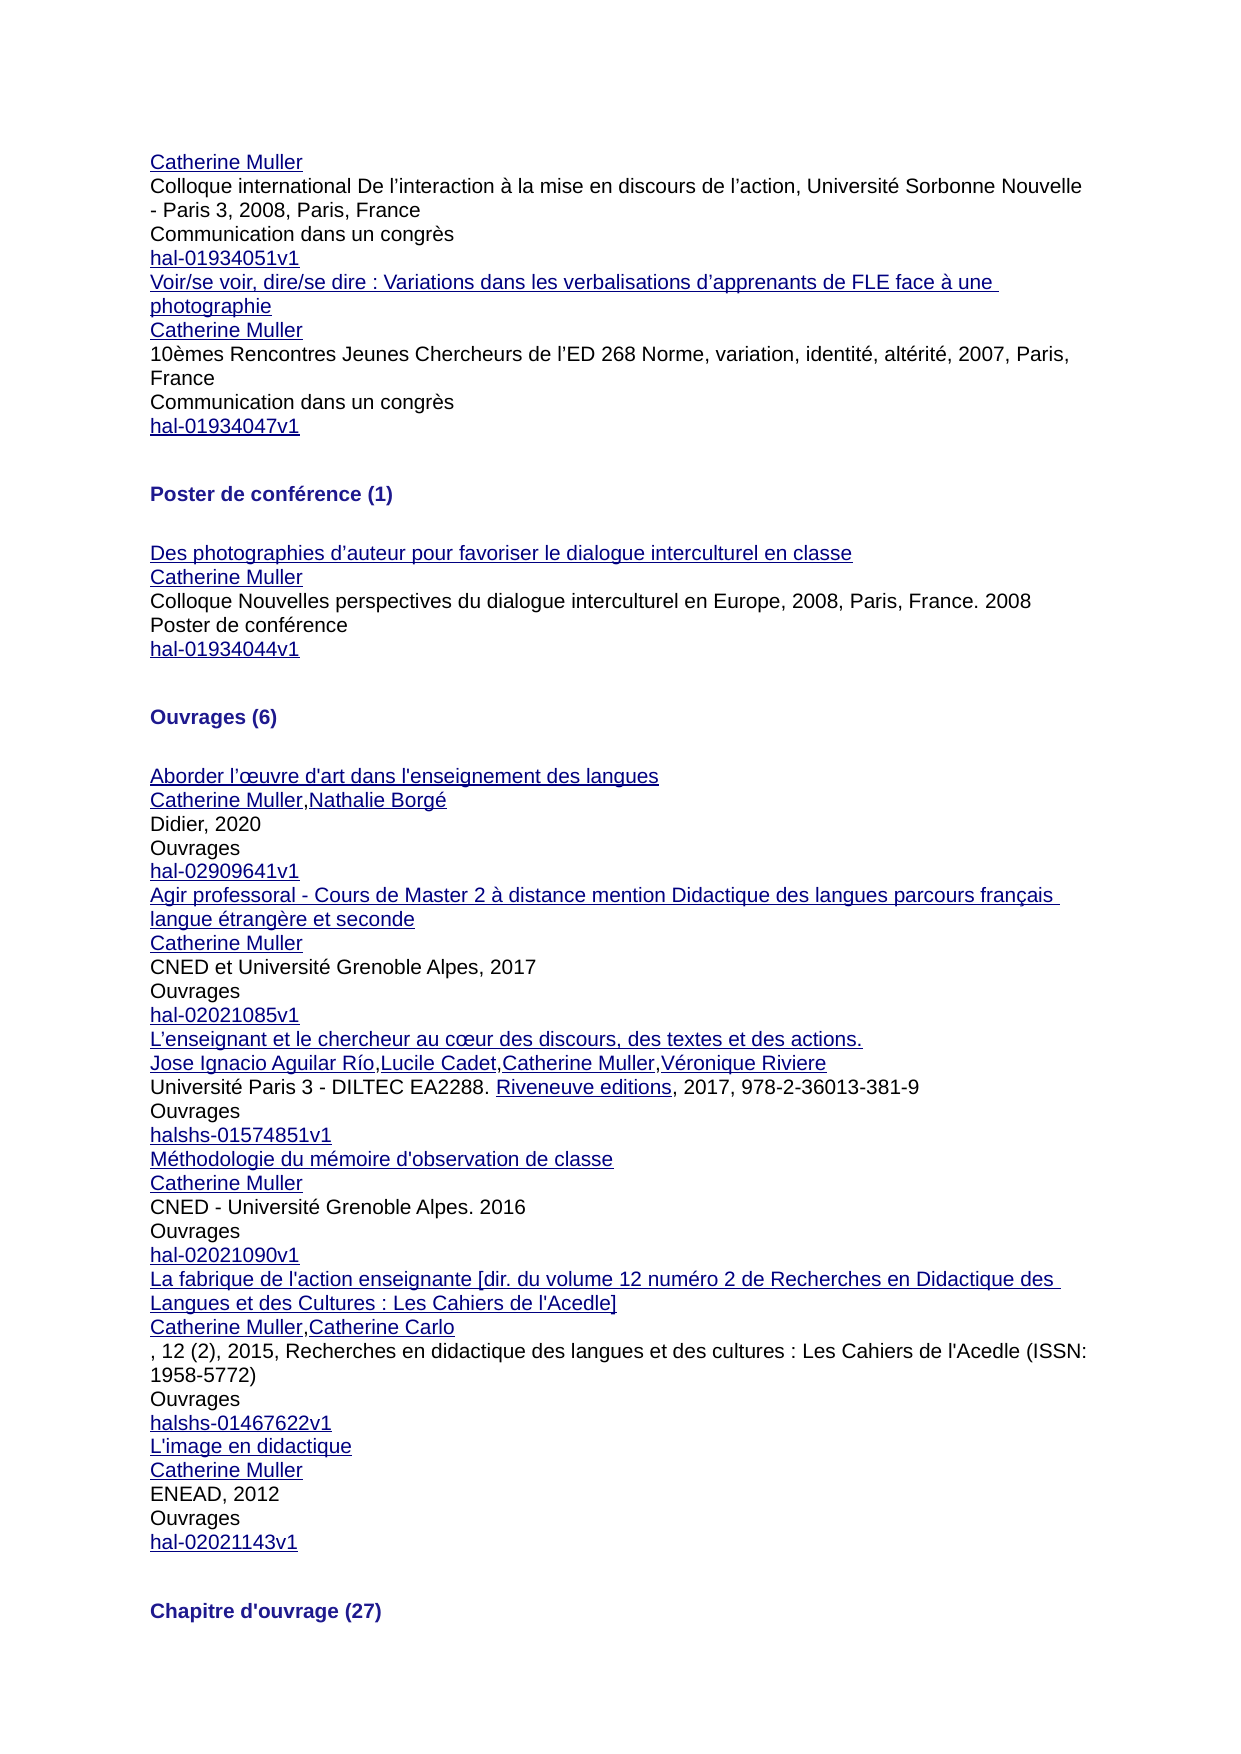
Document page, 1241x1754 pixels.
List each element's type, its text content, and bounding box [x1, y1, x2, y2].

subtitle Chapitre d'ouvrage (27) [150, 1599, 1090, 1623]
table_header Des photographies d’auteur pour favoriser le dialogue interculturel en classe Catherine Muller Colloque Nouvelles perspectives du dialogue interculturel en Europe, 2008, Paris, France. 2008 Poster de conférence hal-01934044v1 [150, 541, 1090, 660]
subtitle Ouvrages (6) [150, 705, 1090, 729]
table_cell L'image en didactique Catherine Muller ENEAD, 2012 Ouvrages hal-02021143v1 [150, 1434, 1090, 1554]
table_header Aborder l’œuvre d'art dans l'enseignement des langues Catherine Muller,Nathalie Borgé Didier, 2020 Ouvrages hal-02909641v1 [150, 764, 1090, 883]
table_cell Voir/se voir, dire/se dire : Variations dans les verbalisations d’apprenants de FLE face à une photographie Catherine Muller 10èmes Rencontres Jeunes Chercheurs de l’ED 268 Norme, variation, identité, altérité, 2007, Paris, France Communication dans un congrès hal-01934047v1 [150, 270, 1090, 437]
table_cell Catherine Muller Colloque international De l’interaction à la mise en discours de l’action, Université Sorbonne Nouvelle - Paris 3, 2008, Paris, France Communication dans un congrès hal-01934051v1 [150, 150, 1090, 270]
table_cell La fabrique de l'action enseignante [dir. du volume 12 numéro 2 de Recherches en Didactique des Langues et des Cultures : Les Cahiers de l'Acedle] Catherine Muller,Catherine Carlo , 12 (2), 2015, Recherches en didactique des langues et des cultures : Les Cahiers de l'Acedle (ISSN: 1958-5772) Ouvrages halshs-01467622v1 [150, 1267, 1090, 1434]
table_cell L’enseignant et le chercheur au cœur des discours, des textes et des actions. Jose Ignacio Aguilar Río,Lucile Cadet,Catherine Muller,Véronique Riviere Université Paris 3 - DILTEC EA2288. Riveneuve editions, 2017, 978-2-36013-381-9 Ouvrages halshs-01574851v1 [150, 1027, 1090, 1147]
table_cell Agir professoral - Cours de Master 2 à distance mention Didactique des langues parcours français langue étrangère et seconde Catherine Muller CNED et Université Grenoble Alpes, 2017 Ouvrages hal-02021085v1 [150, 883, 1090, 1027]
subtitle Poster de conférence (1) [150, 482, 1090, 506]
table_cell Méthodologie du mémoire d'observation de classe Catherine Muller CNED - Université Grenoble Alpes. 2016 Ouvrages hal-02021090v1 [150, 1147, 1090, 1267]
